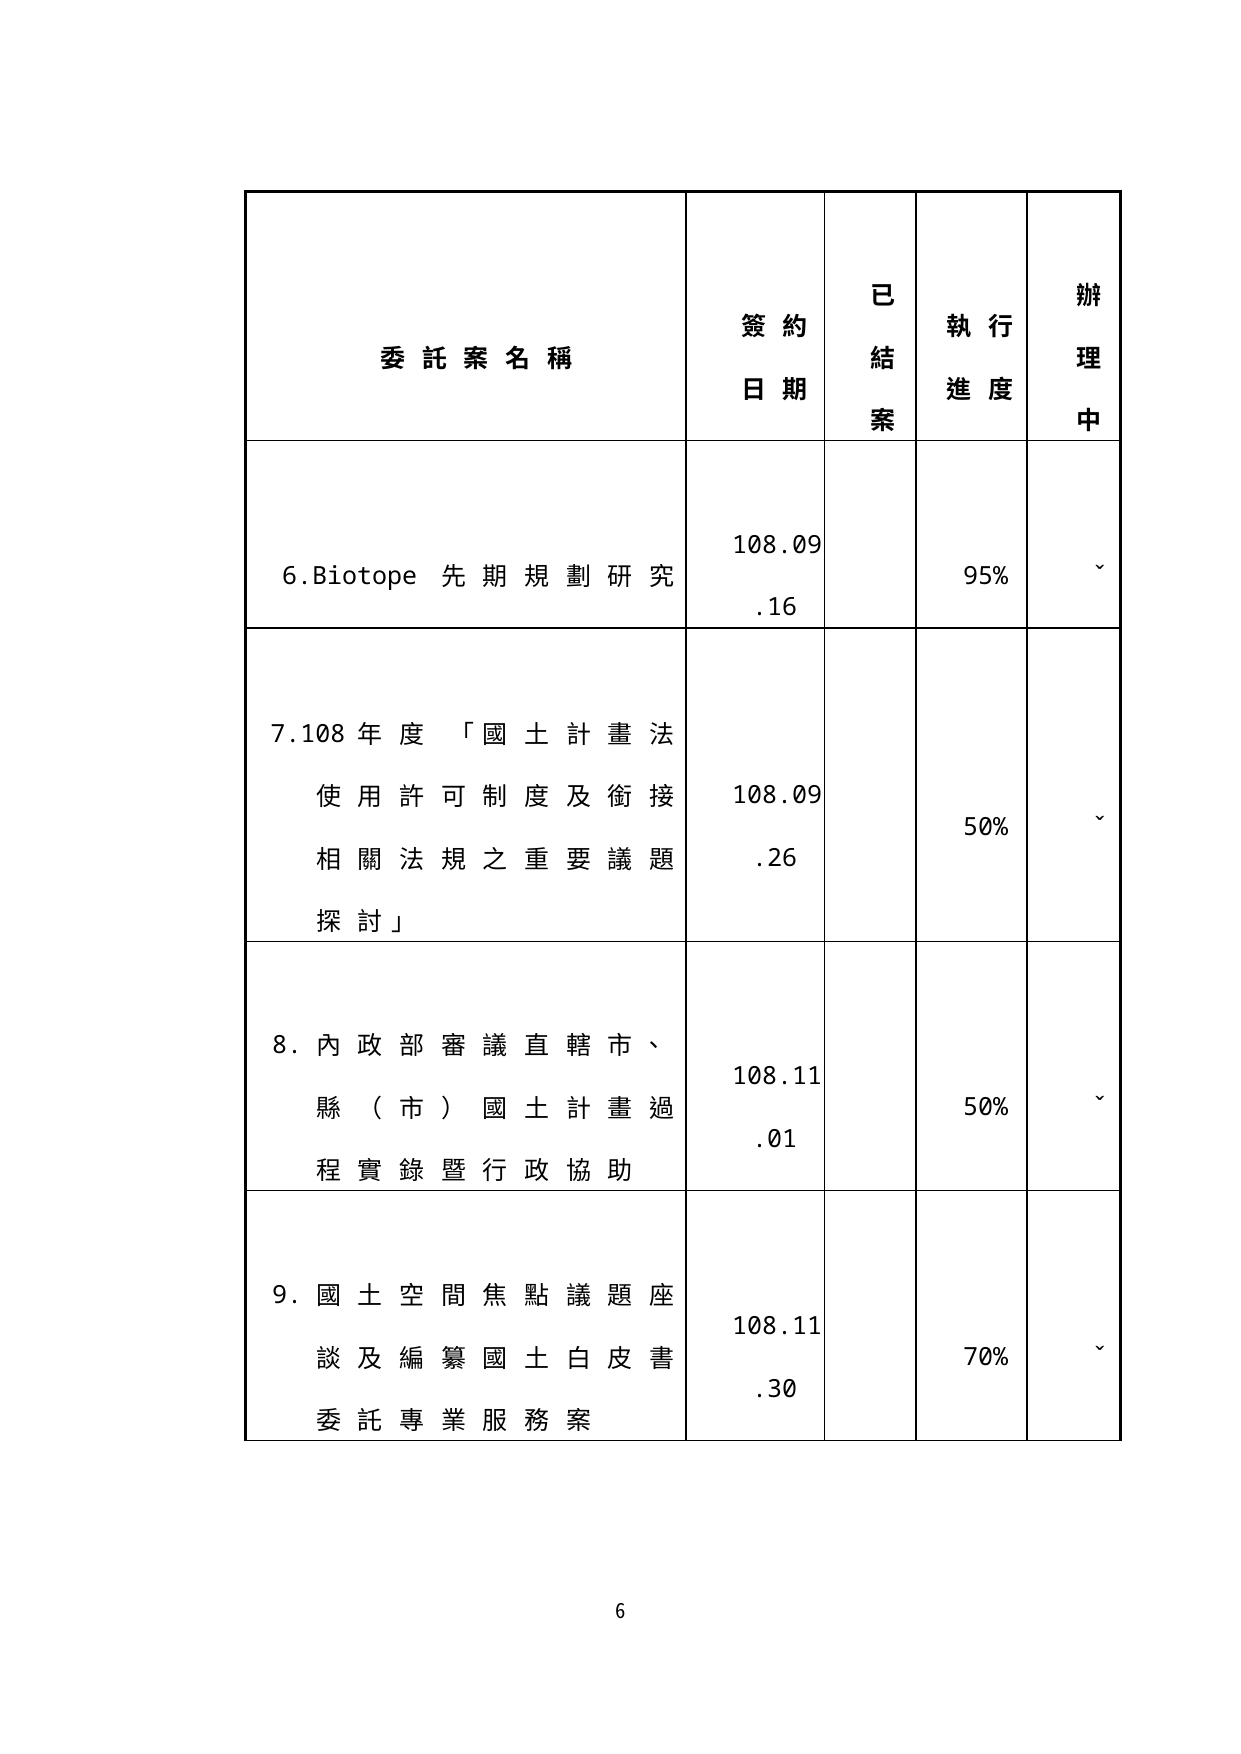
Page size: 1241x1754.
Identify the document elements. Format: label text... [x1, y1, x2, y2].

table_cell ˇ [1028, 441, 1119, 627]
table_cell 6.Biotope先期規劃研究 [247, 441, 685, 627]
table_cell 95% [917, 441, 1026, 627]
table_header 簽約日期 [687, 193, 824, 439]
table_cell 8.內政部審議直轄市、縣（市）國土計畫過程實錄暨行政協助 [247, 942, 685, 1189]
table_cell ˇ [1028, 1191, 1119, 1439]
table_header 辦理中 [1028, 193, 1119, 439]
table_header 委託案名稱 [247, 193, 685, 439]
table_cell 50% [917, 629, 1026, 941]
table_cell 70% [917, 1191, 1026, 1439]
table_cell [825, 629, 915, 941]
table_cell [825, 942, 915, 1189]
table_cell 9.國土空間焦點議題座談及編纂國土白皮書委託專業服務案 [247, 1191, 685, 1439]
table_cell 108.11.30 [687, 1191, 824, 1439]
table_cell 108.09.26 [687, 629, 824, 941]
table_cell ˇ [1028, 629, 1119, 941]
table_cell 7.108年度「國土計畫法使用許可制度及銜接相關法規之重要議題探討」 [247, 629, 685, 941]
table_cell ˇ [1028, 942, 1119, 1189]
table_cell 108.09.16 [687, 441, 824, 627]
table_cell 108.11.01 [687, 942, 824, 1189]
table_cell 50% [917, 942, 1026, 1189]
table_header 已結案 [825, 193, 915, 439]
table_cell [825, 1191, 915, 1439]
table_cell [825, 441, 915, 627]
table_header 執行進度 [917, 193, 1026, 439]
